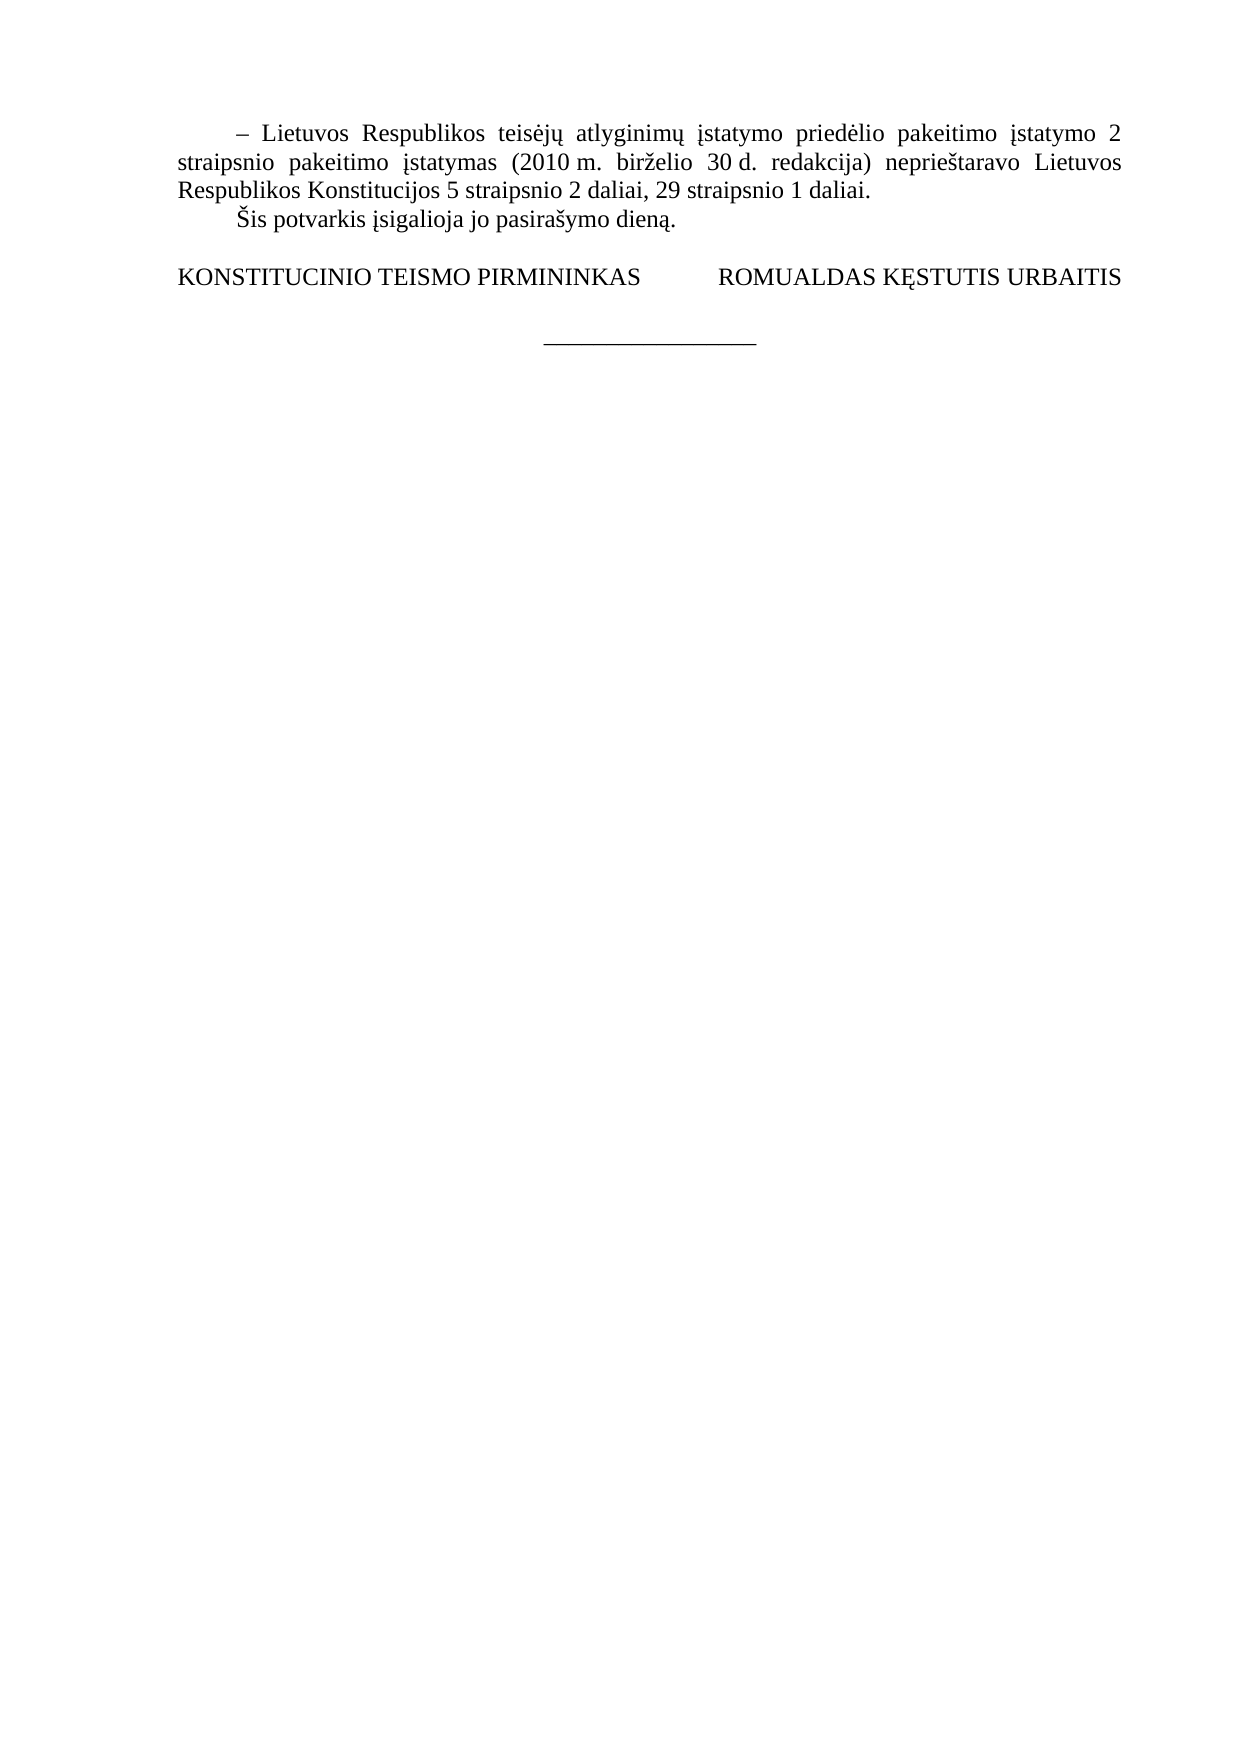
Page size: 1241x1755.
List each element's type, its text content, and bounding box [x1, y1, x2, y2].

text Šis potvarkis įsigalioja jo pasirašymo dieną. [177, 204, 1122, 233]
text – Lietuvos Respublikos teisėjų atlyginimų įstatymo priedėlio pakeitimo įstatymo 2 straipsnio pakeitimo įstatymas (2010 m. birželio 30 d. redakcija) neprieštaravo Lietuvos Respublikos Konstitucijos 5 straipsnio 2 daliai, 29 straipsnio 1 daliai. [177, 118, 1122, 204]
text _________________ [177, 319, 1122, 348]
text Konstitucinio Teismo pirmininkas Romualdas Kęstutis Urbaitis [177, 262, 1122, 291]
